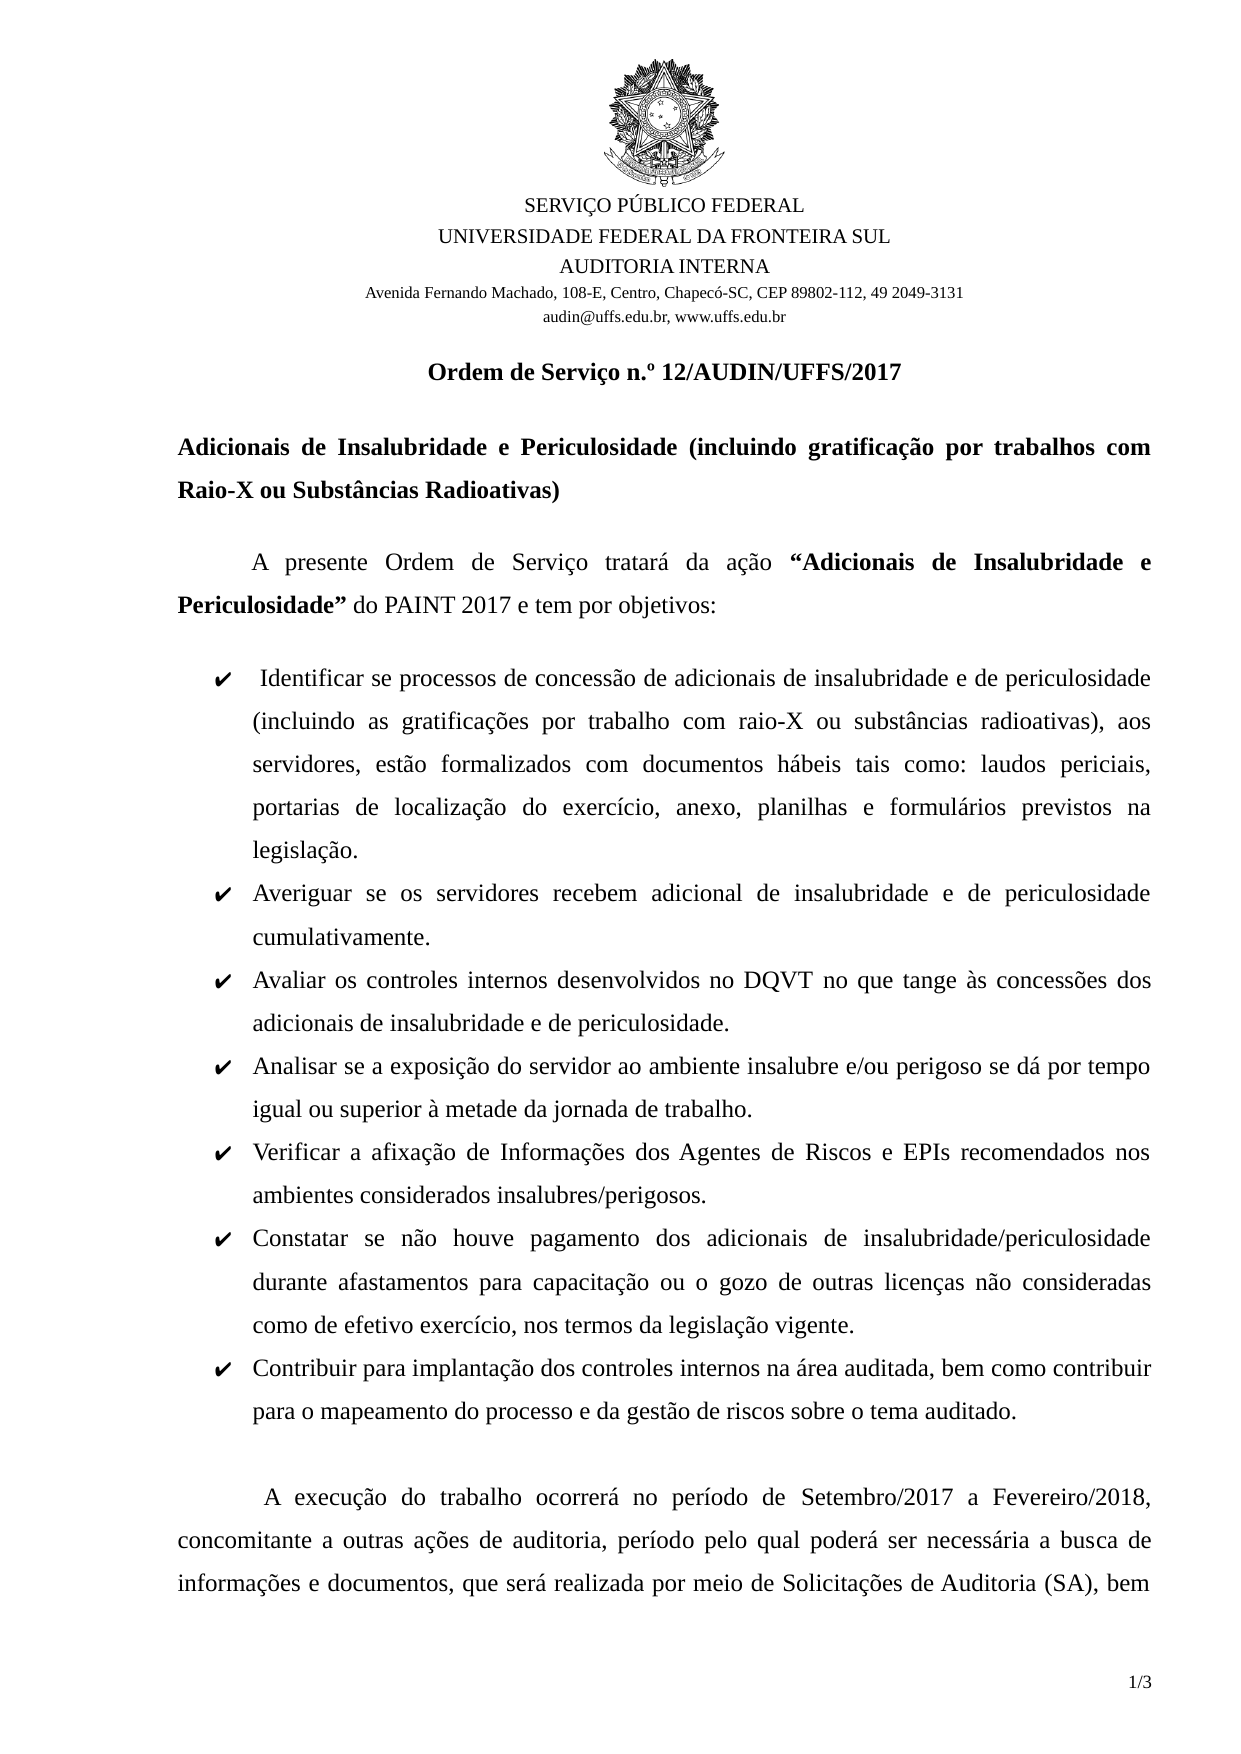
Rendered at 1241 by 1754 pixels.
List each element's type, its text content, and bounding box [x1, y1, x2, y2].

list Verificar a afixação de Informações dos Agentes de Riscos e EPIs recomendados nos ambientes considerados insalubres/perigosos. [215, 1137, 1152, 1209]
text A presente Ordem de Serviço tratará da ação “Adicionais de Insalubridade e Periculosidade” do PAINT 2017 e tem por objetivos: [177, 547, 1152, 619]
list Avaliar os controles internos desenvolvidos no DQVT no que tange às concessões dos adicionais de insalubridade e de periculosidade. [215, 965, 1152, 1037]
text Ordem de Serviço n.º 12/AUDIN/UFFS/2017 [177, 357, 1152, 385]
list Identificar se processos de concessão de adicionais de insalubridade e de periculosidade (incluindo as gratificações por trabalho com raio-X ou substâncias radioativas), aos servidores, estão formalizados com documentos hábeis tais como: laudos periciais, portarias de localização do exercício, anexo, planilhas e formulários previstos na legislação. [215, 663, 1152, 864]
list Contribuir para implantação dos controles internos na área auditada, bem como contribuir para o mapeamento do processo e da gestão de riscos sobre o tema auditado. [215, 1353, 1152, 1425]
text Adicionais de Insalubridade e Periculosidade (incluindo gratificação por trabalhos com Raio-X ou Substâncias Radioativas) [177, 432, 1152, 504]
list Analisar se a exposição do servidor ao ambiente insalubre e/ou perigoso se dá por tempo igual ou superior à metade da jornada de trabalho. [215, 1051, 1152, 1123]
list Constatar se não houve pagamento dos adicionais de insalubridade/periculosidade durante afastamentos para capacitação ou o gozo de outras licenças não consideradas como de efetivo exercício, nos termos da legislação vigente. [215, 1223, 1152, 1338]
text A execução do trabalho ocorrerá no período de Setembro/2017 a Fevereiro/2018, concomitante a outras ações de auditoria, período pelo qual poderá ser necessária a busca de informações e documentos, que será realizada por meio de Solicitações de Auditoria (SA), bem [177, 1482, 1152, 1597]
list Averiguar se os servidores recebem adicional de insalubridade e de periculosidade cumulativamente. [215, 878, 1152, 950]
